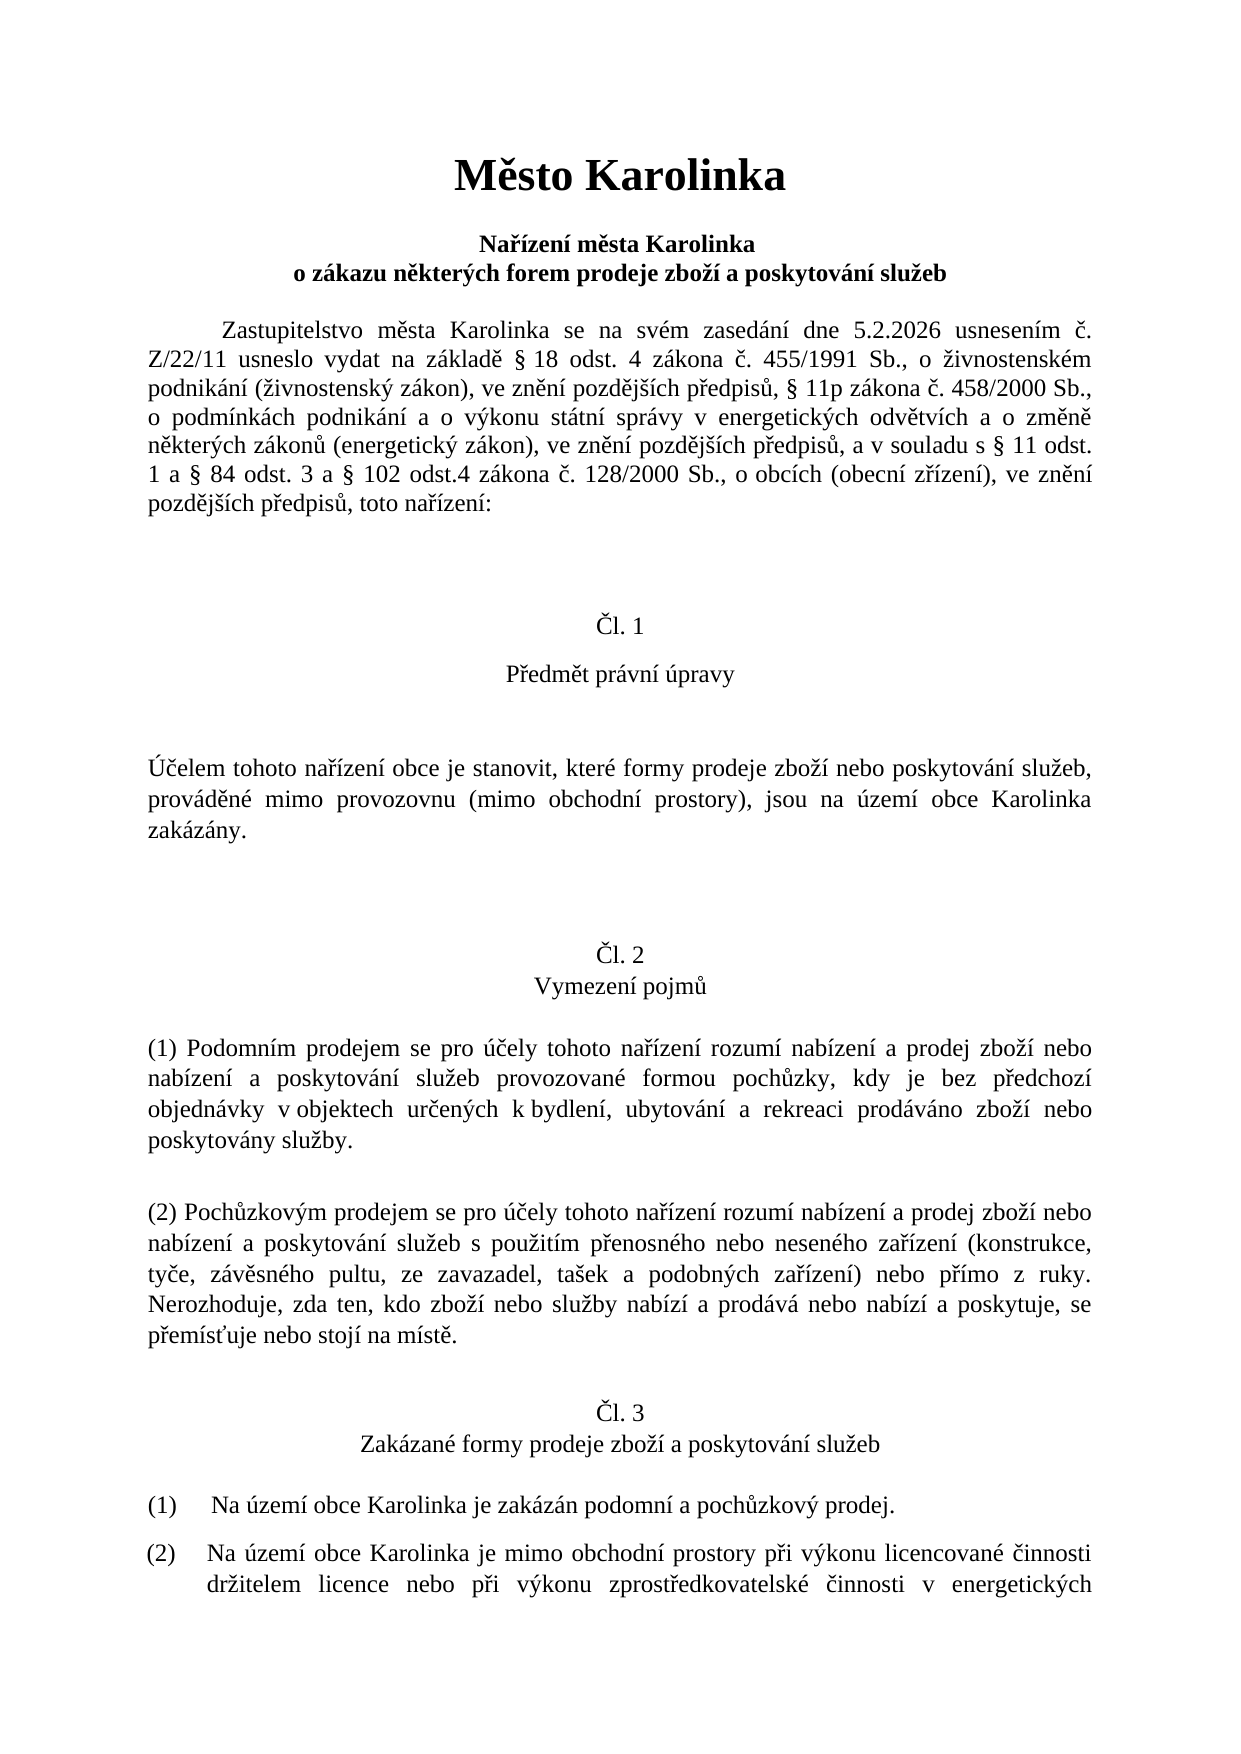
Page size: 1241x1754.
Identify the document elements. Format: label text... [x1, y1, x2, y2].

text Čl. 3 [148, 1398, 1093, 1427]
text Předmět právní úpravy [148, 659, 1093, 687]
text Město Karolinka [148, 148, 1093, 200]
text o zákazu některých forem prodeje zboží a poskytování služeb [148, 258, 1093, 287]
text Čl. 2 [148, 941, 1093, 969]
list Na území obce Karolinka je zakázán podomní a pochůzkový prodej. [148, 1491, 1093, 1519]
text Vymezení pojmů [148, 971, 1093, 1000]
text Čl. 1 [148, 611, 1093, 640]
text Zakázané formy prodeje zboží a poskytování služeb [148, 1429, 1093, 1458]
list Na území obce Karolinka je mimo obchodní prostory při výkonu licencované činnosti držitelem licence nebo při výkonu zprostředkovatelské činnosti v energetických [146, 1538, 1093, 1597]
text (2) Pochůzkovým prodejem se pro účely tohoto nařízení rozumí nabízení a prodej zboží nebo nabízení a poskytování služeb s použitím přenosného nebo neseného zařízení (konstrukce, tyče, závěsného pultu, ze zavazadel, tašek a podobných zařízení) nebo přímo z ruky. Nerozhoduje, zda ten, kdo zboží nebo služby nabízí a prodává nebo nabízí a poskytuje, se přemísťuje nebo stojí na místě. [148, 1197, 1093, 1349]
text Zastupitelstvo města Karolinka se na svém zasedání dne 5.2.2026 usnesením č. Z/22/11 usneslo vydat na základě § 18 odst. 4 zákona č. 455/1991 Sb., o živnostenském podnikání (živnostenský zákon), ve znění pozdějších předpisů, § 11p zákona č. 458/2000 Sb., o podmínkách podnikání a o výkonu státní správy v energetických odvětvích a o změně některých zákonů (energetický zákon), ve znění pozdějších předpisů, a v souladu s § 11 odst. 1 a § 84 odst. 3 a § 102 odst.4 zákona č. 128/2000 Sb., o obcích (obecní zřízení), ve znění pozdějších předpisů, toto nařízení: [148, 315, 1093, 517]
text Účelem tohoto nařízení obce je stanovit, které formy prodeje zboží nebo poskytování služeb, prováděné mimo provozovnu (mimo obchodní prostory), jsou na území obce Karolinka zakázány. [148, 753, 1093, 844]
text Nařízení města Karolinka [148, 229, 1093, 258]
text (1) Podomním prodejem se pro účely tohoto nařízení rozumí nabízení a prodej zboží nebo nabízení a poskytování služeb provozované formou pochůzky, kdy je bez předchozí objednávky v objektech určených k bydlení, ubytování a rekreaci prodáváno zboží nebo poskytovány služby. [148, 1033, 1093, 1154]
